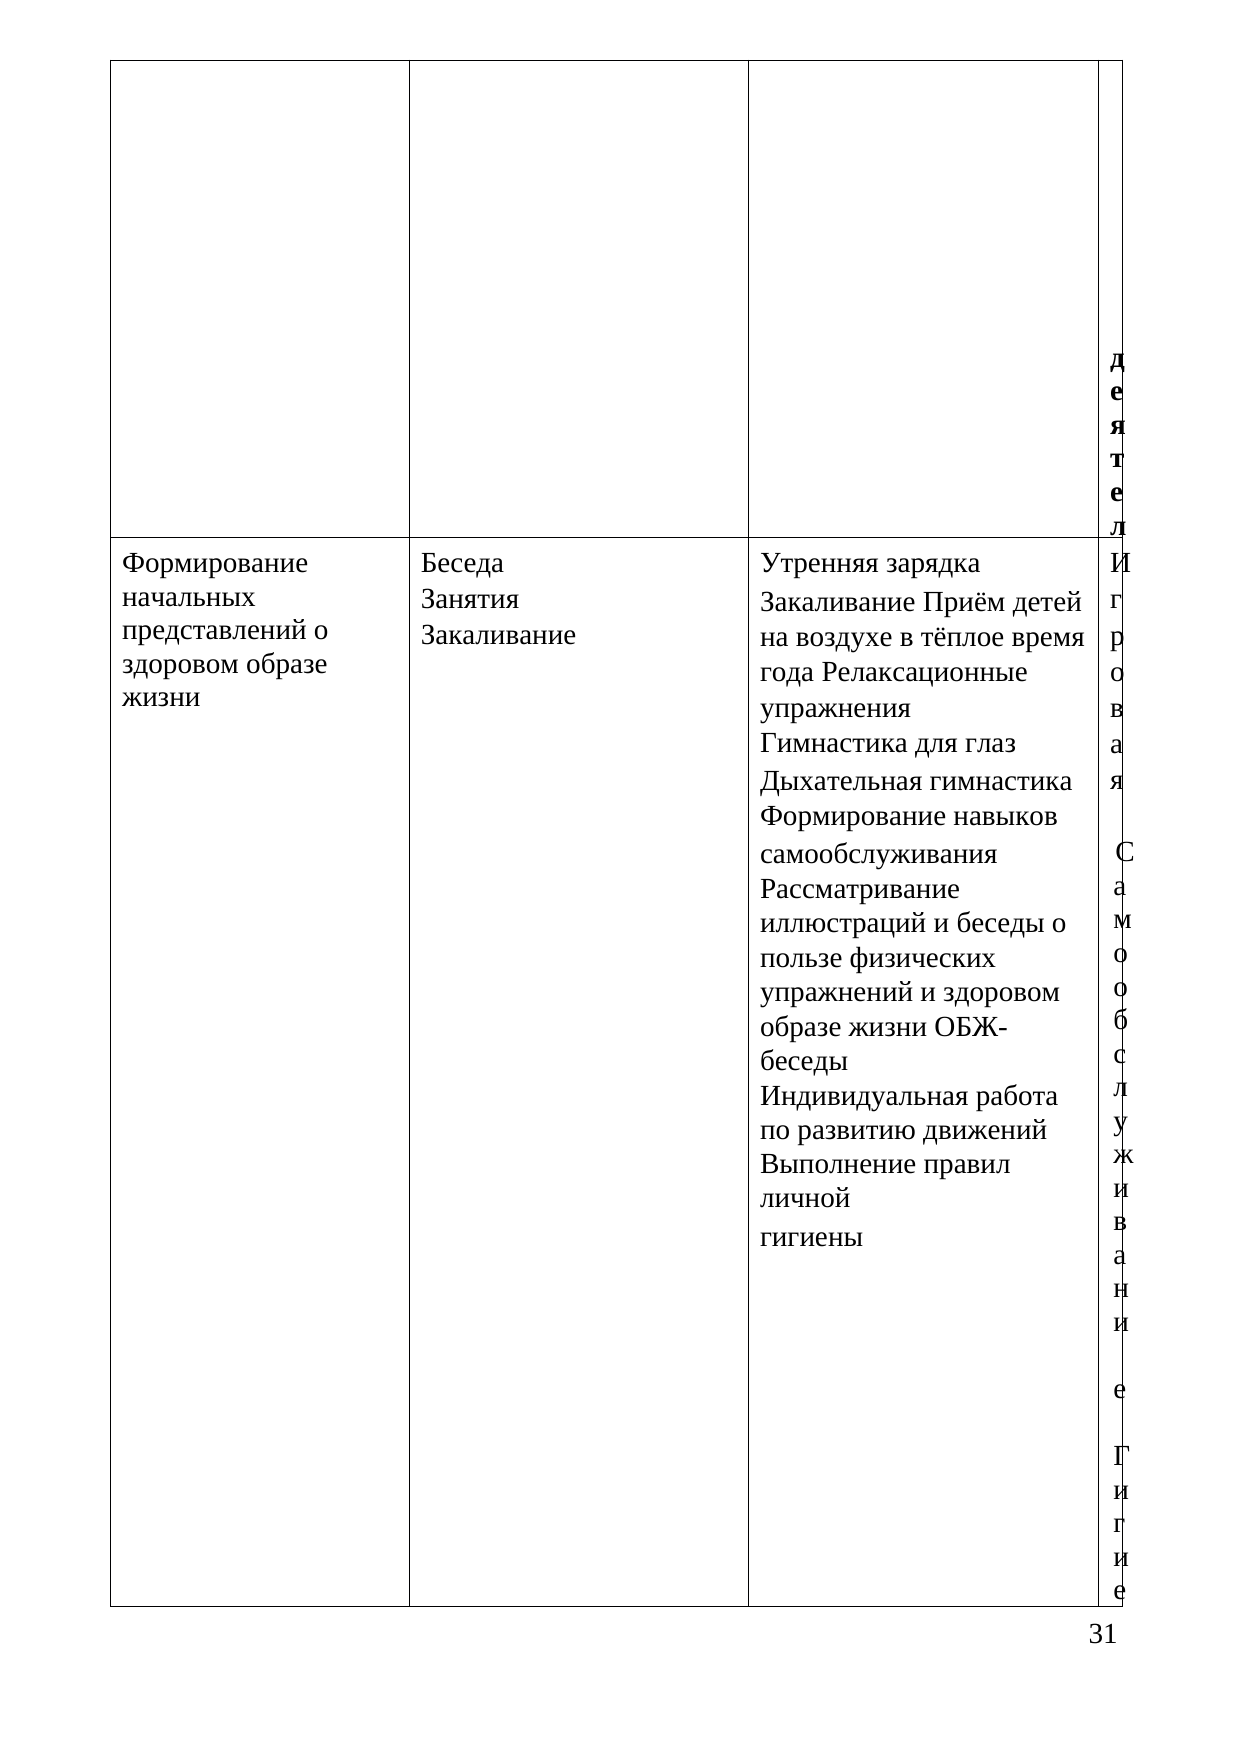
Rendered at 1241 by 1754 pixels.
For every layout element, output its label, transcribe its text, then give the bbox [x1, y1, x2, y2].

table_cell Утренняя зарядка Закаливание Приём детей на воздухе в тёплое время года Релаксационные упражнения Гимнастика для глаз Дыхательная гимнастика Формирование навыков самообслуживания Рассматривание иллюстраций и беседы о пользе физических упражнений и здоровом образе жизни ОБЖ-беседы Индивидуальная работа по развитию движений Выполнение правил личной гигиены [749, 538, 1098, 1606]
table_header [111, 61, 409, 537]
table_header Самостоятельная деятельность [1099, 61, 1122, 537]
table_cell Формирование начальных представлений о здоровом образе жизни [111, 538, 409, 1606]
table_cell [749, 61, 1098, 537]
table_cell [410, 61, 748, 537]
table_cell Игровая Самообслуживани е Гигиенические процедуры (умывание) Комплексы закаливающих процедур (облегчённая одежда в группе; воздушные ванны; ходьба по ребристым дорожкам после сна; обширное умывание, мытьё ног и солнечные ванны в тёплое время года) [1099, 538, 1122, 1606]
table_cell Беседа Занятия Закаливание [410, 538, 748, 1606]
